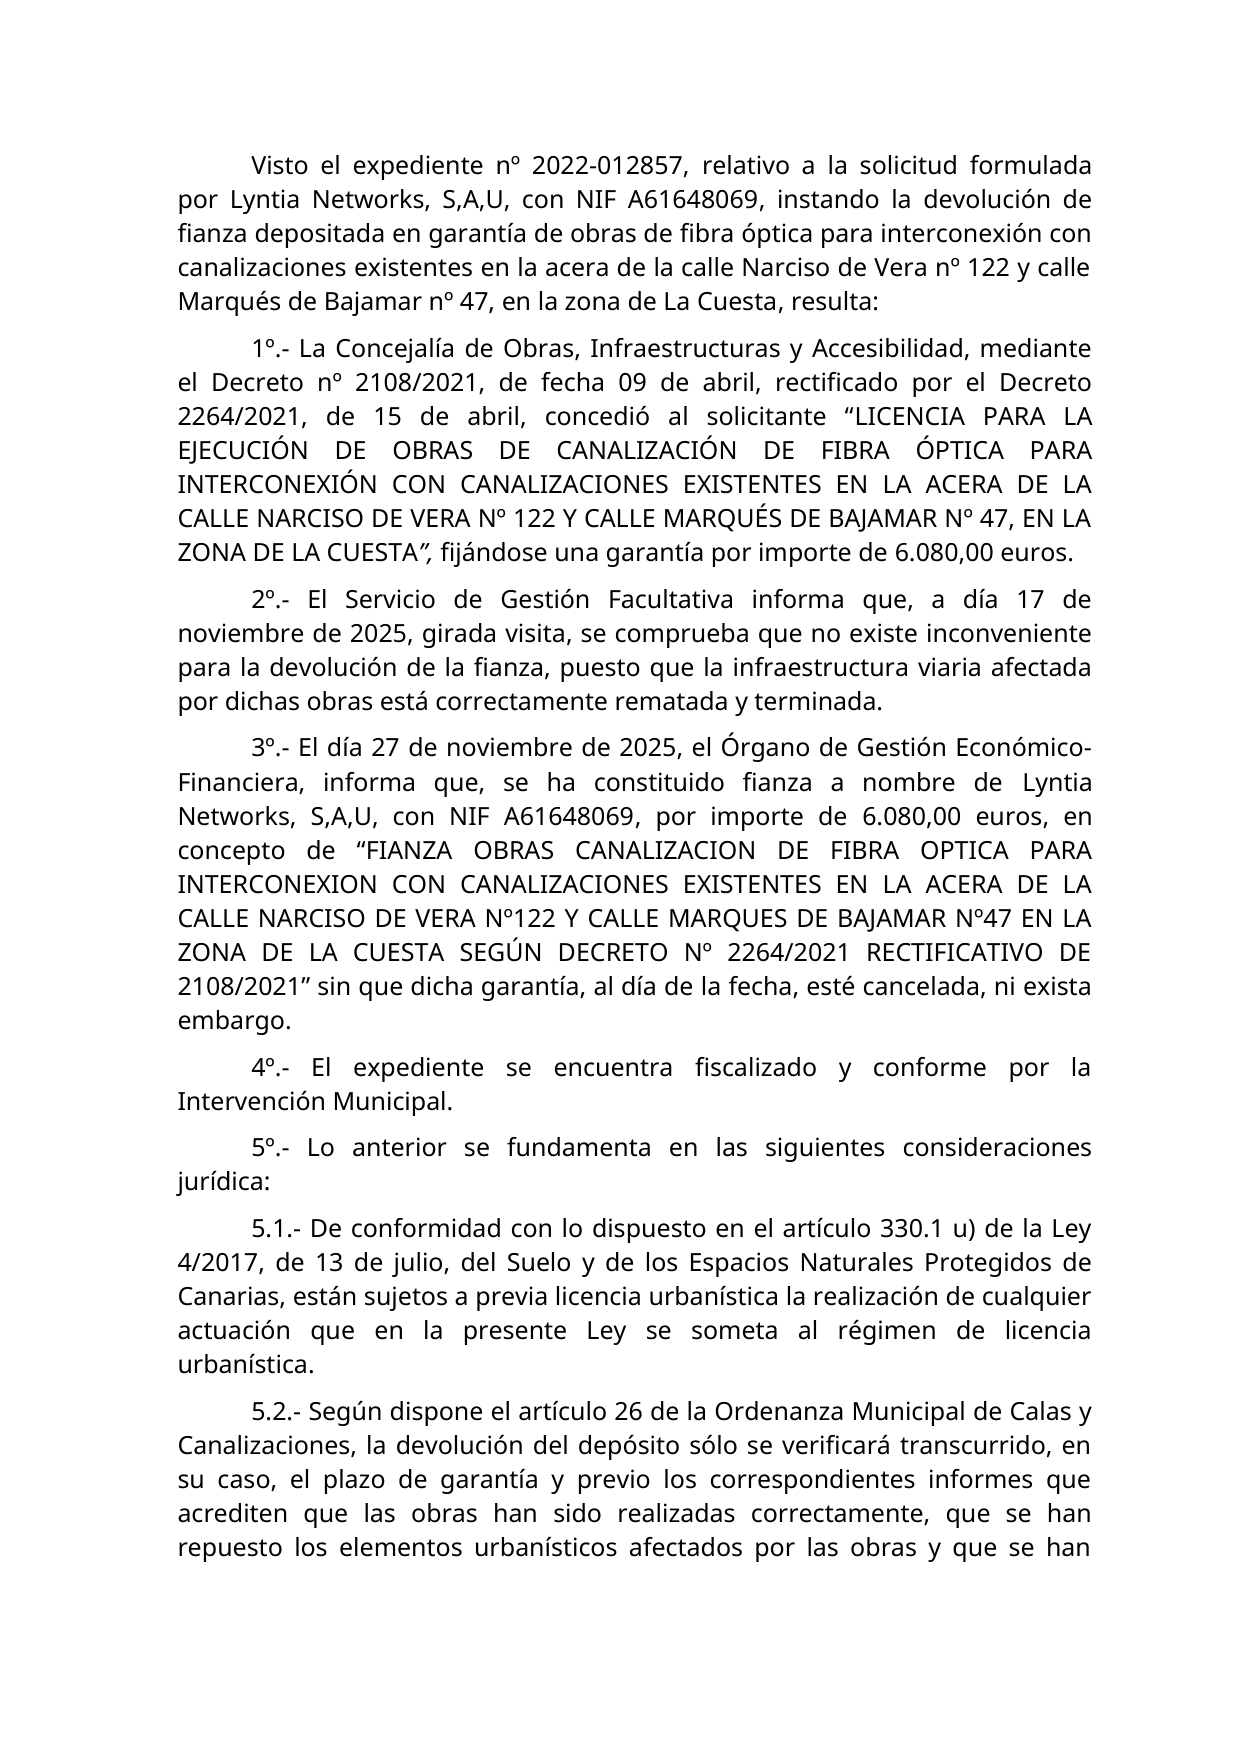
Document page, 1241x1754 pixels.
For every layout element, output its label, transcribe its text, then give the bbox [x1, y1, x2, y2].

text 5º.- Lo anterior se fundamenta en las siguientes consideraciones jurídica: [177, 1130, 1093, 1198]
text 2º.- El Servicio de Gestión Facultativa informa que, a día 17 de noviembre de 2025, girada visita, se comprueba que no existe inconveniente para la devolución de la fianza, puesto que la infraestructura viaria afectada por dichas obras está correctamente rematada y terminada. [177, 581, 1093, 718]
text 4º.- El expediente se encuentra fiscalizado y conforme por la Intervención Municipal. [177, 1049, 1093, 1117]
text 5.2.- Según dispone el artículo 26 de la Ordenanza Municipal de Calas y Canalizaciones, la devolución del depósito sólo se verificará transcurrido, en su caso, el plazo de garantía y previo los correspondientes informes que acrediten que las obras han sido realizadas correctamente, que se han repuesto los elementos urbanísticos afectados por las obras y que se han [177, 1393, 1093, 1563]
text 1º.- La Concejalía de Obras, Infraestructuras y Accesibilidad, mediante el Decreto nº 2108/2021, de fecha 09 de abril, rectificado por el Decreto 2264/2021, de 15 de abril, concedió al solicitante “licencia PARA LA EJECUCIÓN de OBRAS DE canalización DE FIBRA ÓPTICA para interconexión con canalizaciones existentes en la acera de la calle Narciso de Vera nº 122 y calle Marqués de Bajamar nº 47, en la zona de La Cuesta”, fijándose una garantía por importe de 6.080,00 euros. [177, 330, 1093, 569]
text 5.1.- De conformidad con lo dispuesto en el artículo 330.1 u) de la Ley 4/2017, de 13 de julio, del Suelo y de los Espacios Naturales Protegidos de Canarias, están sujetos a previa licencia urbanística la realización de cualquier actuación que en la presente Ley se someta al régimen de licencia urbanística. [177, 1210, 1093, 1381]
text 3º.- El día 27 de noviembre de 2025, el Órgano de Gestión Económico-Financiera, informa que, se ha constituido fianza a nombre de Lyntia Networks, S,A,U, con NIF A61648069, por importe de 6.080,00 euros, en concepto de “FIANZA OBRAS CANALIZACION DE FIBRA OPTICA PARA INTERCONEXION CON CANALIZACIONES EXISTENTES EN LA ACERA DE LA CALLE NARCISO DE VERA Nº122 Y CALLE MARQUES DE BAJAMAR Nº47 EN LA ZONA DE LA CUESTA SEGÚN DECRETO Nº 2264/2021 RECTIFICATIVO DE 2108/2021” sin que dicha garantía, al día de la fecha, esté cancelada, ni exista embargo. [177, 730, 1093, 1037]
text Visto el expediente nº 2022-012857, relativo a la solicitud formulada por Lyntia Networks, S,A,U, con NIF A61648069, instando la devolución de fianza depositada en garantía de obras de fibra óptica para interconexión con canalizaciones existentes en la acera de la calle Narciso de Vera nº 122 y calle Marqués de Bajamar nº 47, en la zona de La Cuesta, resulta: [177, 148, 1093, 318]
